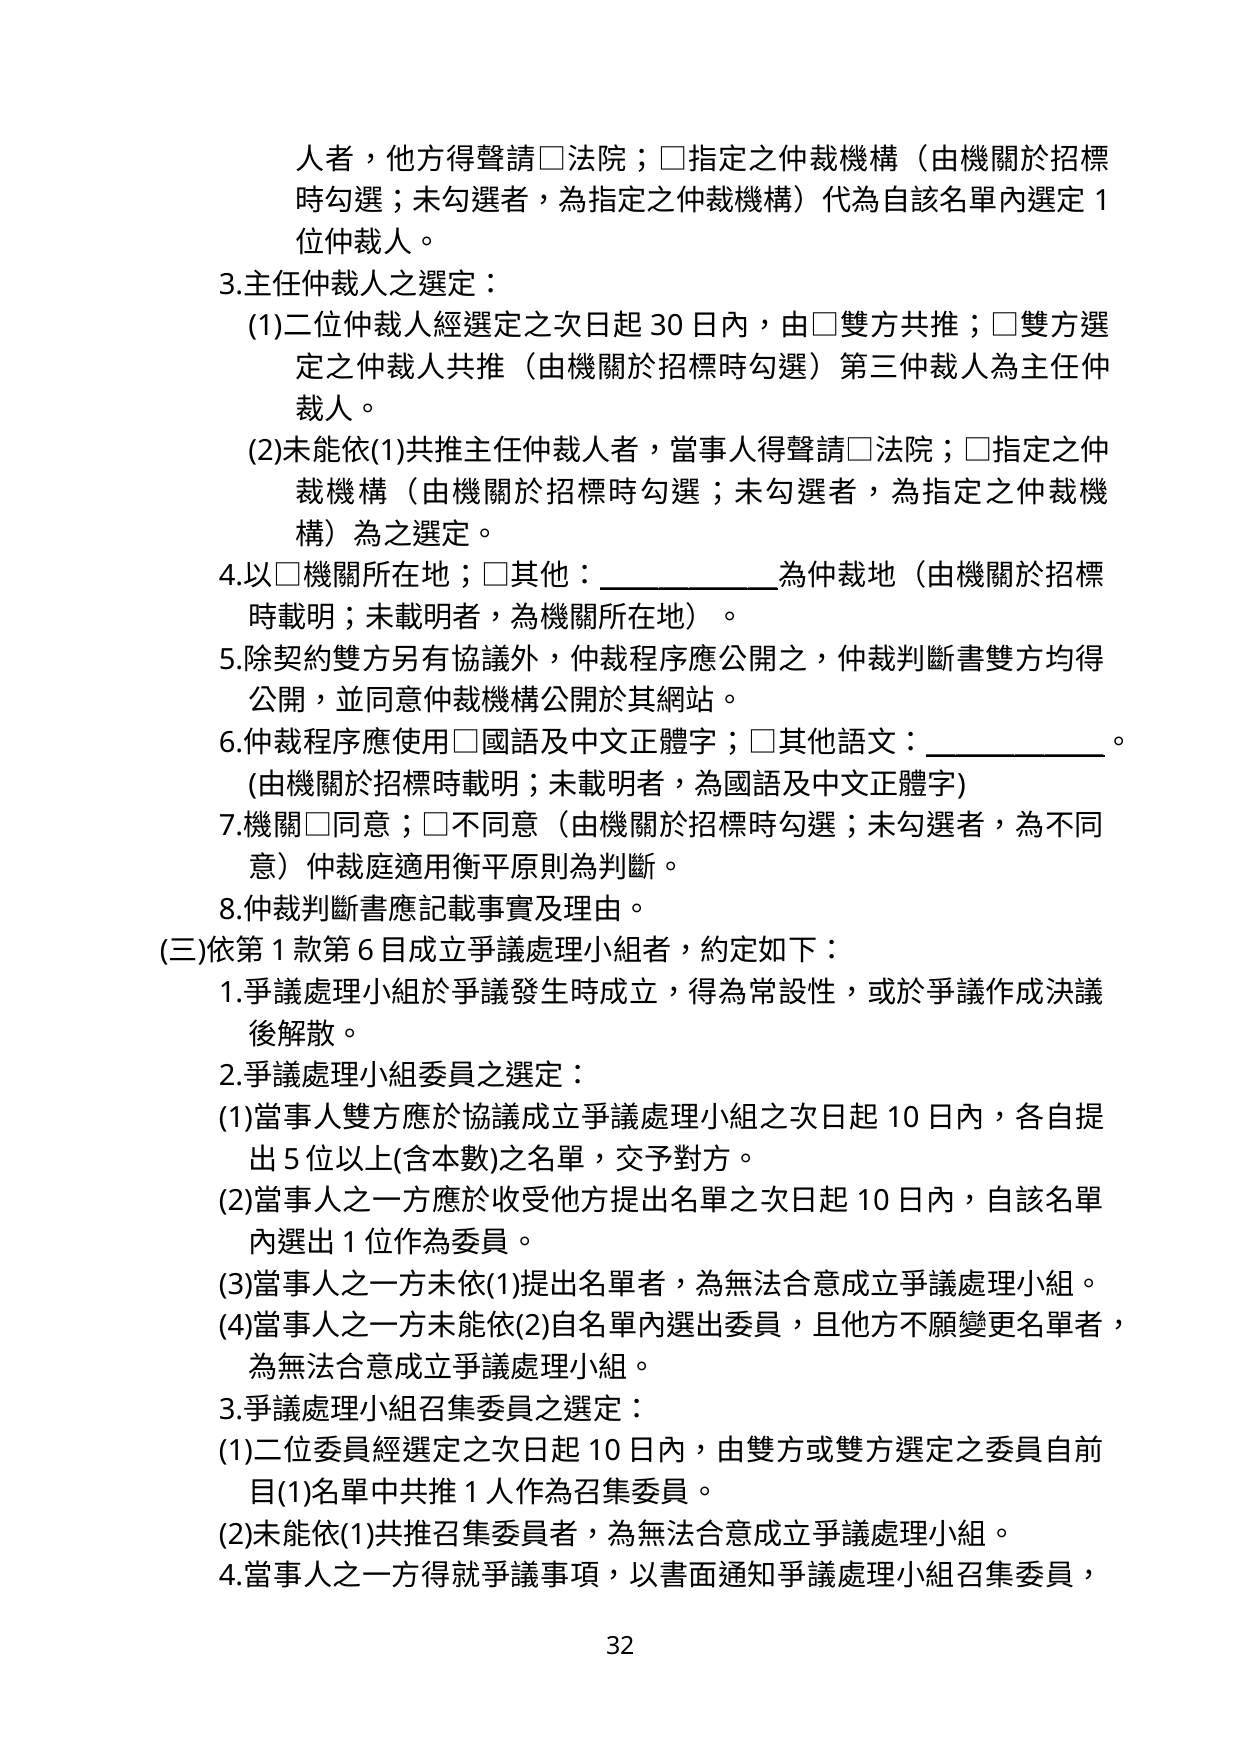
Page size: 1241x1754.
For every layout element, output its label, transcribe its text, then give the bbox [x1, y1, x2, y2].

text 6.仲裁程序應使用□國語及中文正體字；□其他語文：＿＿＿＿＿＿。(由機關於招標時載明；未載明者，為國語及中文正體字) [218, 719, 1104, 802]
text 2.爭議處理小組委員之選定： [218, 1052, 1104, 1094]
text 1.爭議處理小組於爭議發生時成立，得為常設性，或於爭議作成決議後解散。 [218, 969, 1104, 1052]
text (2)當事人之一方應於收受他方提出名單之次日起10日內，自該名單內選出1位作為委員。 [218, 1177, 1104, 1261]
text (三)依第1款第6目成立爭議處理小組者，約定如下： [159, 927, 1110, 969]
text 人者，他方得聲請□法院；□指定之仲裁機構（由機關於招標時勾選；未勾選者，為指定之仲裁機構）代為自該名單內選定1位仲裁人。 [248, 136, 1110, 261]
text 7.機關□同意；□不同意（由機關於招標時勾選；未勾選者，為不同意）仲裁庭適用衡平原則為判斷。 [218, 802, 1104, 886]
text (4)當事人之一方未能依(2)自名單內選出委員，且他方不願變更名單者，為無法合意成立爭議處理小組。 [218, 1302, 1104, 1386]
text 4.以□機關所在地；□其他：＿＿＿＿＿＿為仲裁地（由機關於招標時載明；未載明者，為機關所在地）。 [218, 552, 1104, 636]
text (2)未能依(1)共推主任仲裁人者，當事人得聲請□法院；□指定之仲裁機構（由機關於招標時勾選；未勾選者，為指定之仲裁機構）為之選定。 [248, 427, 1110, 552]
text (2)未能依(1)共推召集委員者，為無法合意成立爭議處理小組。 [218, 1511, 1104, 1552]
text (1)當事人雙方應於協議成立爭議處理小組之次日起10日內，各自提出5位以上(含本數)之名單，交予對方。 [218, 1094, 1104, 1177]
text (3)當事人之一方未依(1)提出名單者，為無法合意成立爭議處理小組。 [218, 1261, 1104, 1302]
text 3.爭議處理小組召集委員之選定： [218, 1386, 1104, 1427]
text 3.主任仲裁人之選定： [218, 261, 1104, 302]
text 5.除契約雙方另有協議外，仲裁程序應公開之，仲裁判斷書雙方均得公開，並同意仲裁機構公開於其網站。 [218, 636, 1104, 719]
text 4.當事人之一方得就爭議事項，以書面通知爭議處理小組召集委員，請求小組協調及作成決議，並將繕本送達他方。該書面通知應包括爭議標的、爭議事實及參考資料、建議解決方案。他方應於收受通知之次日起14日內提出書面回應及建議解決方案，並將繕本送達他方。 [218, 1552, 1104, 1594]
text 8.仲裁判斷書應記載事實及理由。 [218, 886, 1104, 927]
text (1)二位仲裁人經選定之次日起30日內，由□雙方共推；□雙方選定之仲裁人共推（由機關於招標時勾選）第三仲裁人為主任仲裁人。 [248, 302, 1110, 427]
text (1)二位委員經選定之次日起10日內，由雙方或雙方選定之委員自前目(1)名單中共推1人作為召集委員。 [218, 1427, 1104, 1511]
